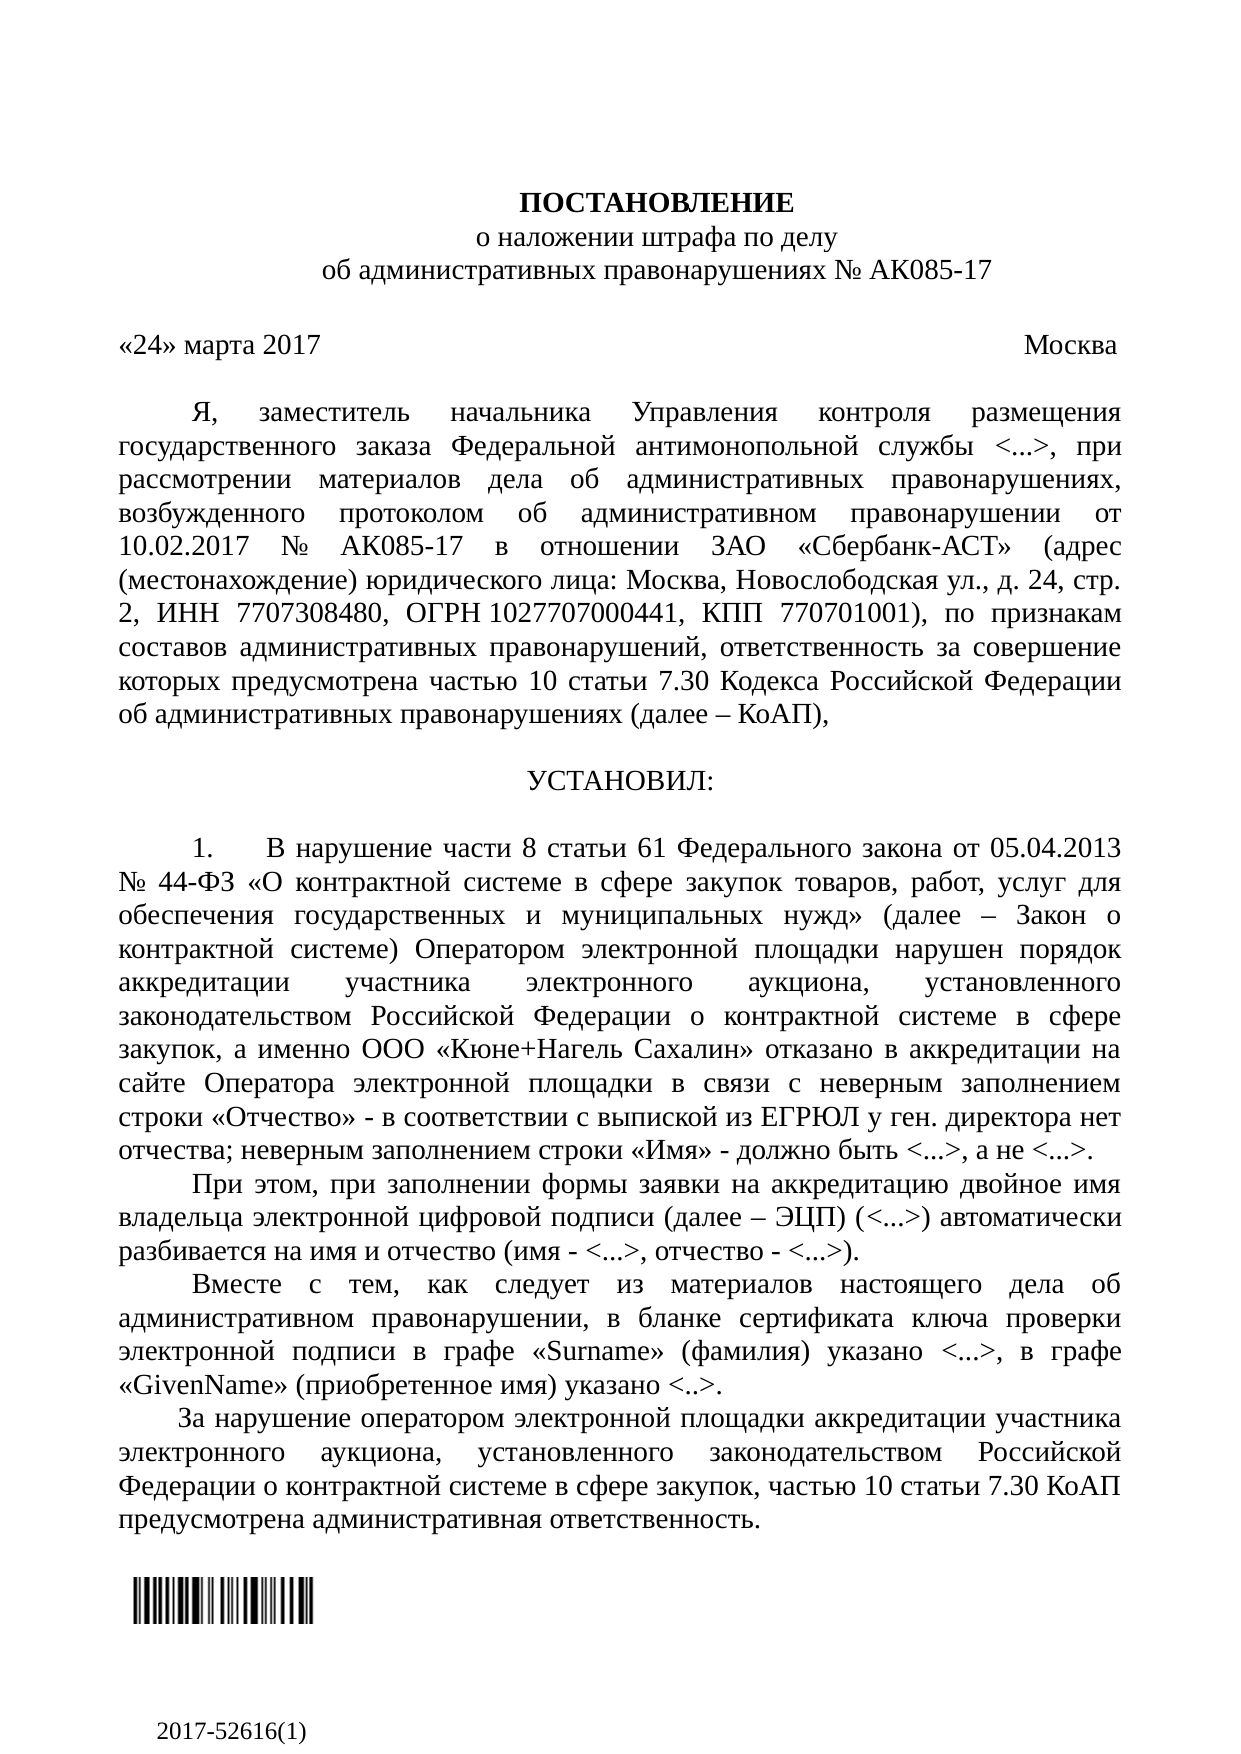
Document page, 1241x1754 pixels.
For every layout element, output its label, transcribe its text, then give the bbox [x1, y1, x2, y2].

text ПОСТАНОВЛЕНИЕ [118, 185, 1122, 219]
text «24» марта 2017 Москва [118, 327, 1122, 361]
list В нарушение части 8 статьи 61 Федерального закона от 05.04.2013 № 44-ФЗ «О контрактной системе в сфере закупок товаров, работ, услуг для обеспечения государственных и муниципальных нужд» (далее – Закон о контрактной системе) Оператором электронной площадки нарушен порядок аккредитации участника электронного аукциона, установленного законодательством Российской Федерации о контрактной системе в сфере закупок, а именно ООО «Кюне+Нагель Сахалин» отказано в аккредитации на сайте Оператора электронной площадки в связи с неверным заполнением строки «Отчество» - в соответствии с выпиской из ЕГРЮЛ у ген. директора нет отчества; неверным заполнением строки «Имя» - должно быть <...>, а не <...>. [118, 830, 1122, 1166]
text о наложении штрафа по делу [118, 219, 1122, 252]
text При этом, при заполнении формы заявки на аккредитацию двойное имя владельца электронной цифровой подписи (далее – ЭЦП) (<...>) автоматически разбивается на имя и отчество (имя - <...>, отчество - <...>). [118, 1166, 1122, 1266]
text За нарушение оператором электронной площадки аккредитации участника электронного аукциона, установленного законодательством Российской Федерации о контрактной системе в сфере закупок, частью 10 статьи 7.30 КоАП предусмотрена административная ответственность. [118, 1401, 1122, 1535]
picture [118, 1577, 331, 1624]
text Вместе с тем, как следует из материалов настоящего дела об административном правонарушении, в бланке сертификата ключа проверки электронной подписи в графе «Surname» (фамилия) указано <...>, в графе «GivenName» (приобретенное имя) указано <..>. [118, 1266, 1122, 1401]
text Я, заместитель начальника Управления контроля размещения государственного заказа Федеральной антимонопольной службы <...>, при рассмотрении материалов дела об административных правонарушениях, возбужденного протоколом об административном правонарушении от 10.02.2017 № АК085-17 в отношении ЗАО «Сбербанк-АСТ» (адрес (местонахождение) юридического лица: Москва, Новослободская ул., д. 24, стр. 2, ИНН 7707308480, ОГРН 1027707000441, КПП 770701001), по признакам составов административных правонарушений, ответственность за совершение которых предусмотрена частью 10 статьи 7.30 Кодекса Российской Федерации об административных правонарушениях (далее – КоАП), [118, 394, 1122, 730]
text УСТАНОВИЛ: [118, 763, 1122, 797]
text об административных правонарушениях № АК085-17 [118, 252, 1122, 286]
